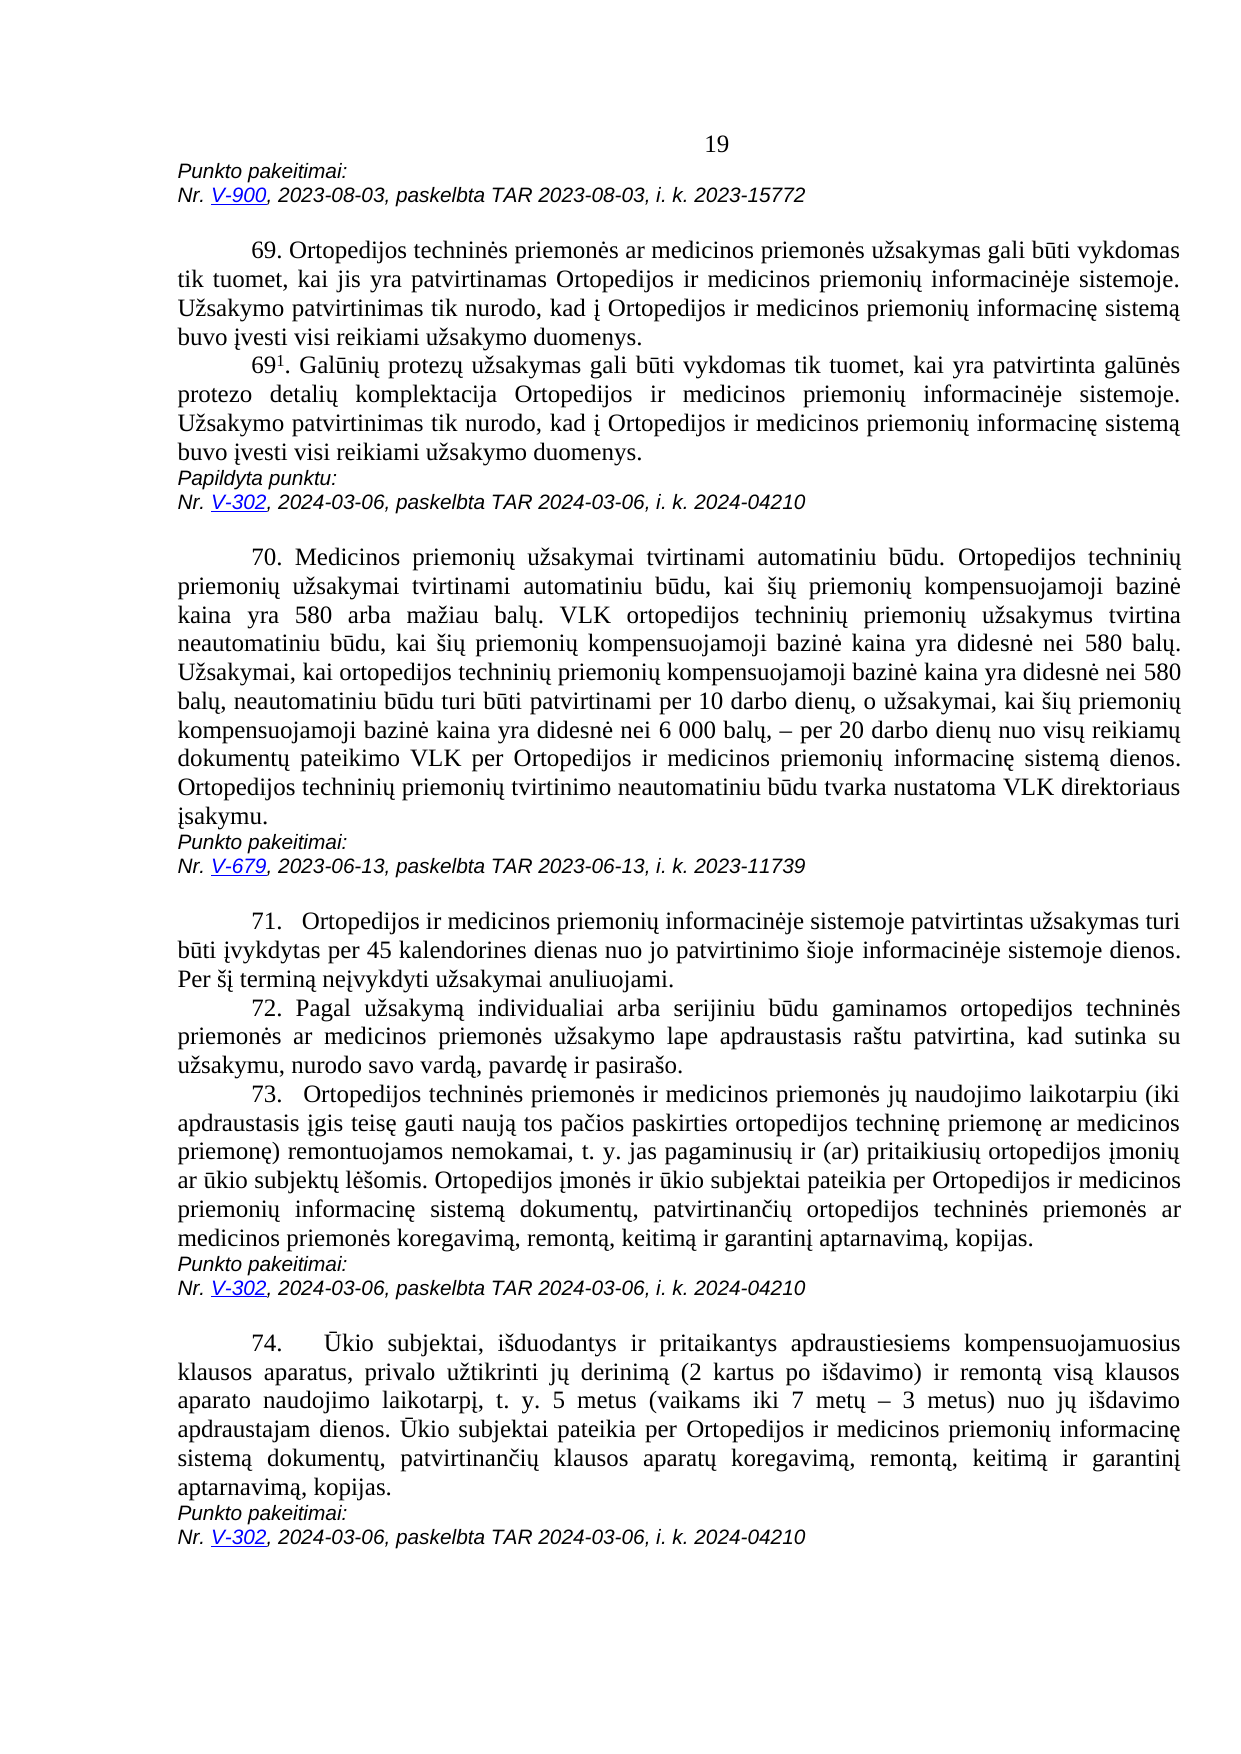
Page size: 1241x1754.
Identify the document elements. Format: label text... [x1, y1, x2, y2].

text Punkto pakeitimai: [177, 1501, 1181, 1524]
text 70. Medicinos priemonių užsakymai tvirtinami automatiniu būdu. Ortopedijos techninių priemonių užsakymai tvirtinami automatiniu būdu, kai šių priemonių kompensuojamoji bazinė kaina yra 580 arba mažiau balų. VLK ortopedijos techninių priemonių užsakymus tvirtina neautomatiniu būdu, kai šių priemonių kompensuojamoji bazinė kaina yra didesnė nei 580 balų. Užsakymai, kai ortopedijos techninių priemonių kompensuojamoji bazinė kaina yra didesnė nei 580 balų, neautomatiniu būdu turi būti patvirtinami per 10 darbo dienų, o užsakymai, kai šių priemonių kompensuojamoji bazinė kaina yra didesnė nei 6 000 balų, – per 20 darbo dienų nuo visų reikiamų dokumentų pateikimo VLK per Ortopedijos ir medicinos priemonių informacinę sistemą dienos. Ortopedijos techninių priemonių tvirtinimo neautomatiniu būdu tvarka nustatoma VLK direktoriaus įsakymu. [177, 542, 1181, 830]
text Nr. V-900, 2023-08-03, paskelbta TAR 2023-08-03, i. k. 2023-15772 [177, 183, 1181, 207]
text 71. Ortopedijos ir medicinos priemonių informacinėje sistemoje patvirtintas užsakymas turi būti įvykdytas per 45 kalendorines dienas nuo jo patvirtinimo šioje informacinėje sistemoje dienos. Per šį terminą neįvykdyti užsakymai anuliuojami. [177, 906, 1181, 993]
text 74. Ūkio subjektai, išduodantys ir pritaikantys apdraustiesiems kompensuojamuosius klausos aparatus, privalo užtikrinti jų derinimą (2 kartus po išdavimo) ir remontą visą klausos aparato naudojimo laikotarpį, t. y. 5 metus (vaikams iki 7 metų – 3 metus) nuo jų išdavimo apdraustajam dienos. Ūkio subjektai pateikia per Ortopedijos ir medicinos priemonių informacinę sistemą dokumentų, patvirtinančių klausos aparatų koregavimą, remontą, keitimą ir garantinį aptarnavimą, kopijas. [177, 1328, 1181, 1501]
text 69. Ortopedijos techninės priemonės ar medicinos priemonės užsakymas gali būti vykdomas tik tuomet, kai jis yra patvirtinamas Ortopedijos ir medicinos priemonių informacinėje sistemoje. Užsakymo patvirtinimas tik nurodo, kad į Ortopedijos ir medicinos priemonių informacinę sistemą buvo įvesti visi reikiami užsakymo duomenys. [177, 236, 1181, 351]
text Punkto pakeitimai: [177, 1251, 1181, 1275]
text Nr. V-302, 2024-03-06, paskelbta TAR 2024-03-06, i. k. 2024-04210 [177, 1524, 1181, 1548]
text 73. Ortopedijos techninės priemonės ir medicinos priemonės jų naudojimo laikotarpiu (iki apdraustasis įgis teisę gauti naują tos pačios paskirties ortopedijos techninę priemonę ar medicinos priemonę) remontuojamos nemokamai, t. y. jas pagaminusių ir (ar) pritaikiusių ortopedijos įmonių ar ūkio subjektų lėšomis. Ortopedijos įmonės ir ūkio subjektai pateikia per Ortopedijos ir medicinos priemonių informacinę sistemą dokumentų, patvirtinančių ortopedijos techninės priemonės ar medicinos priemonės koregavimą, remontą, keitimą ir garantinį aptarnavimą, kopijas. [177, 1079, 1181, 1251]
text Punkto pakeitimai: [177, 830, 1181, 854]
text Nr. V-302, 2024-03-06, paskelbta TAR 2024-03-06, i. k. 2024-04210 [177, 489, 1181, 513]
text 72. Pagal užsakymą individualiai arba serijiniu būdu gaminamos ortopedijos techninės priemonės ar medicinos priemonės užsakymo lape apdraustasis raštu patvirtina, kad sutinka su užsakymu, nurodo savo vardą, pavardę ir pasirašo. [177, 993, 1181, 1079]
text Punkto pakeitimai: [177, 159, 1181, 183]
text Papildyta punktu: [177, 466, 1181, 489]
text Nr. V-302, 2024-03-06, paskelbta TAR 2024-03-06, i. k. 2024-04210 [177, 1275, 1181, 1299]
text 691. Galūnių protezų užsakymas gali būti vykdomas tik tuomet, kai yra patvirtinta galūnės protezo detalių komplektacija Ortopedijos ir medicinos priemonių informacinėje sistemoje. Užsakymo patvirtinimas tik nurodo, kad į Ortopedijos ir medicinos priemonių informacinę sistemą buvo įvesti visi reikiami užsakymo duomenys. [177, 351, 1181, 466]
text Nr. V-679, 2023-06-13, paskelbta TAR 2023-06-13, i. k. 2023-11739 [177, 854, 1181, 878]
